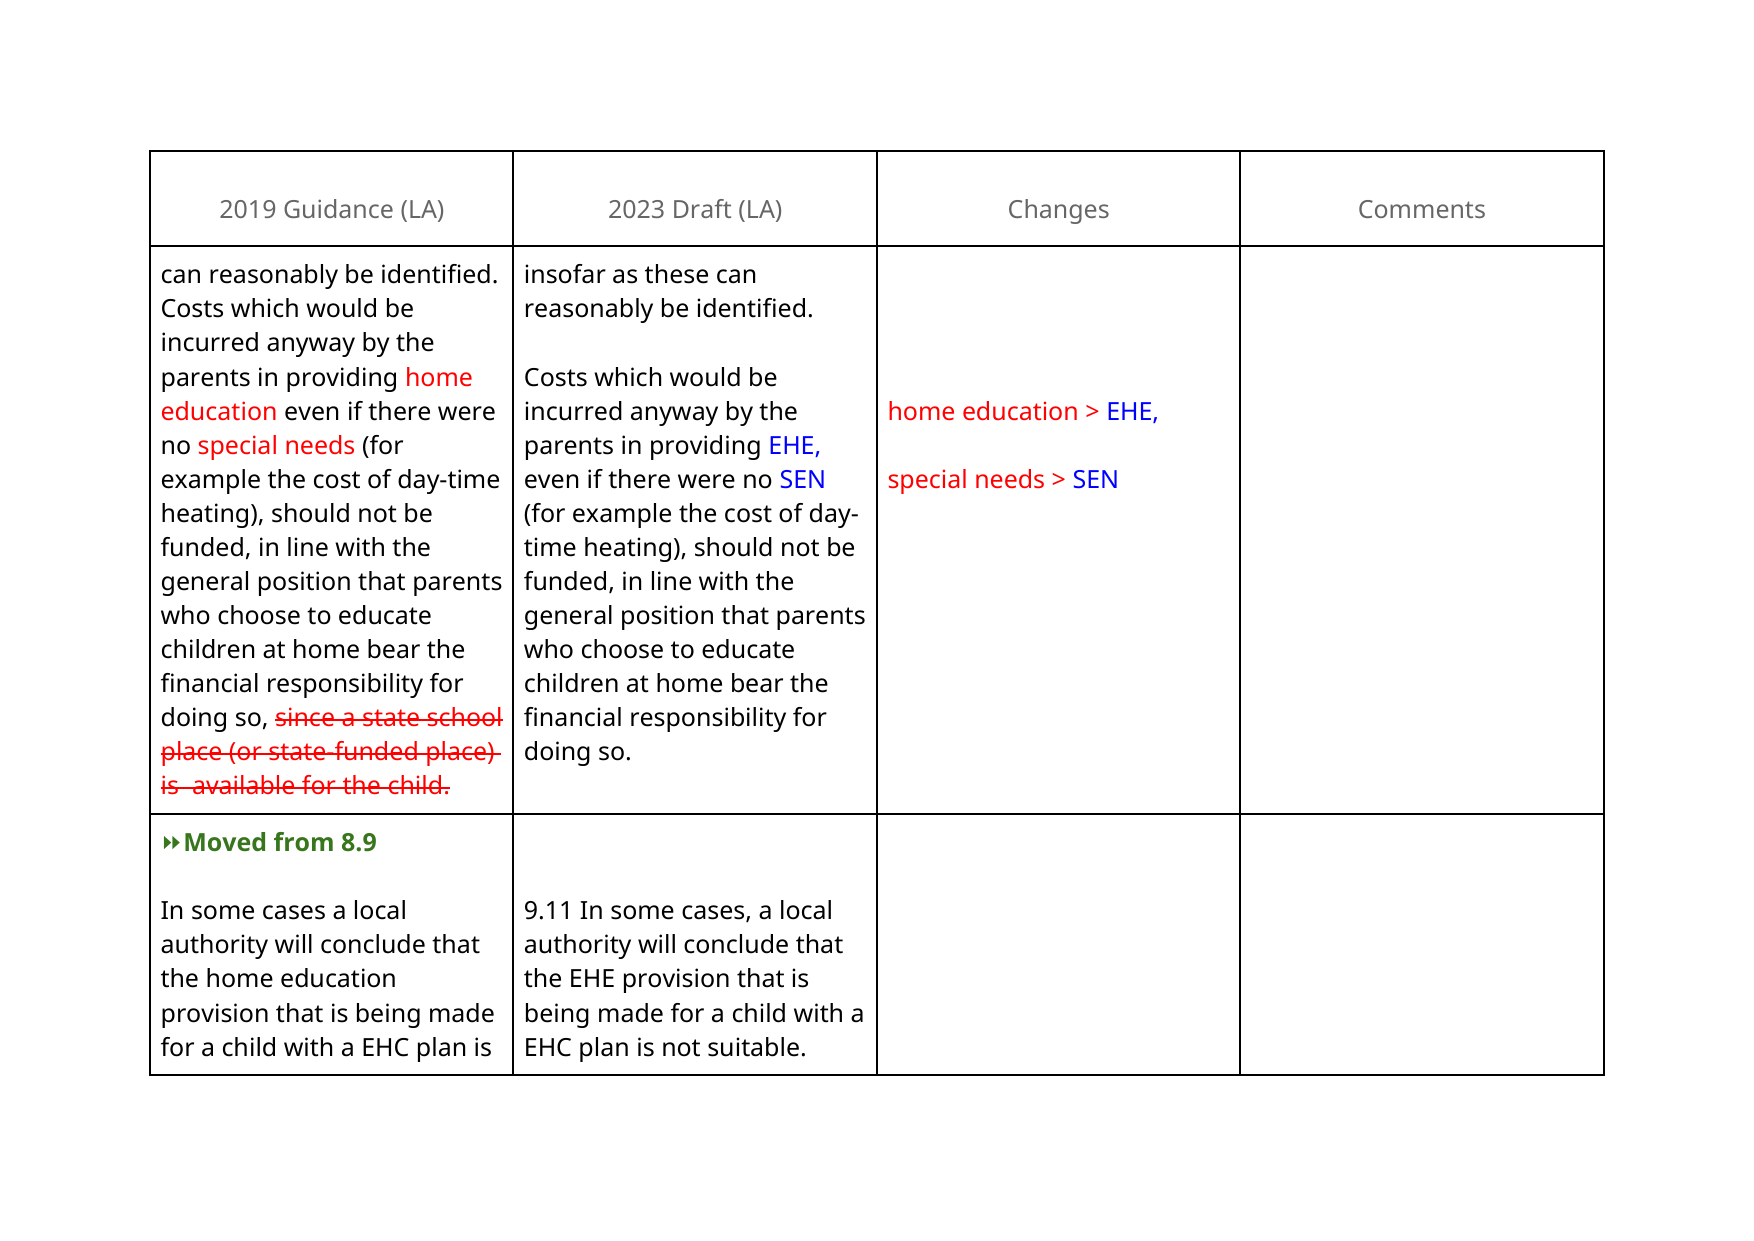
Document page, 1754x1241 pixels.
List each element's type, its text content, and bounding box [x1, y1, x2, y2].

table_cell [1241, 247, 1603, 812]
table_cell [878, 815, 1239, 1074]
table_cell [1241, 815, 1603, 1074]
table_cell insofar as these can reasonably be identified. Costs which would be incurred anyway by the parents in providing EHE, even if there were no SEN (for example the cost of day-time heating), should not be funded, in line with the general position that parents who choose to educate children at home bear the financial responsibility for doing so. [514, 247, 876, 812]
table_header Changes [878, 152, 1239, 244]
table_cell ⏩Moved from 8.9 In some cases a local authority will conclude that the home education provision that is being made for a child with a EHC plan is [151, 815, 512, 1074]
table_header 2023 Draft (LA) [514, 152, 876, 244]
table_cell can reasonably be identified. Costs which would be incurred anyway by the parents in providing home education even if there were no special needs (for example the cost of day-time heating), should not be funded, in line with the general position that parents who choose to educate children at home bear the financial responsibility for doing so, since a state school place (or state-funded place) is available for the child. [151, 247, 512, 812]
table_cell home education > EHE, special needs > SEN [878, 247, 1239, 812]
table_header 2019 Guidance (LA) [151, 152, 512, 244]
table_header Comments [1241, 152, 1603, 244]
table_cell 9.11 In some cases, a local authority will conclude that the EHE provision that is being made for a child with a EHC plan is not suitable. [514, 815, 876, 1074]
